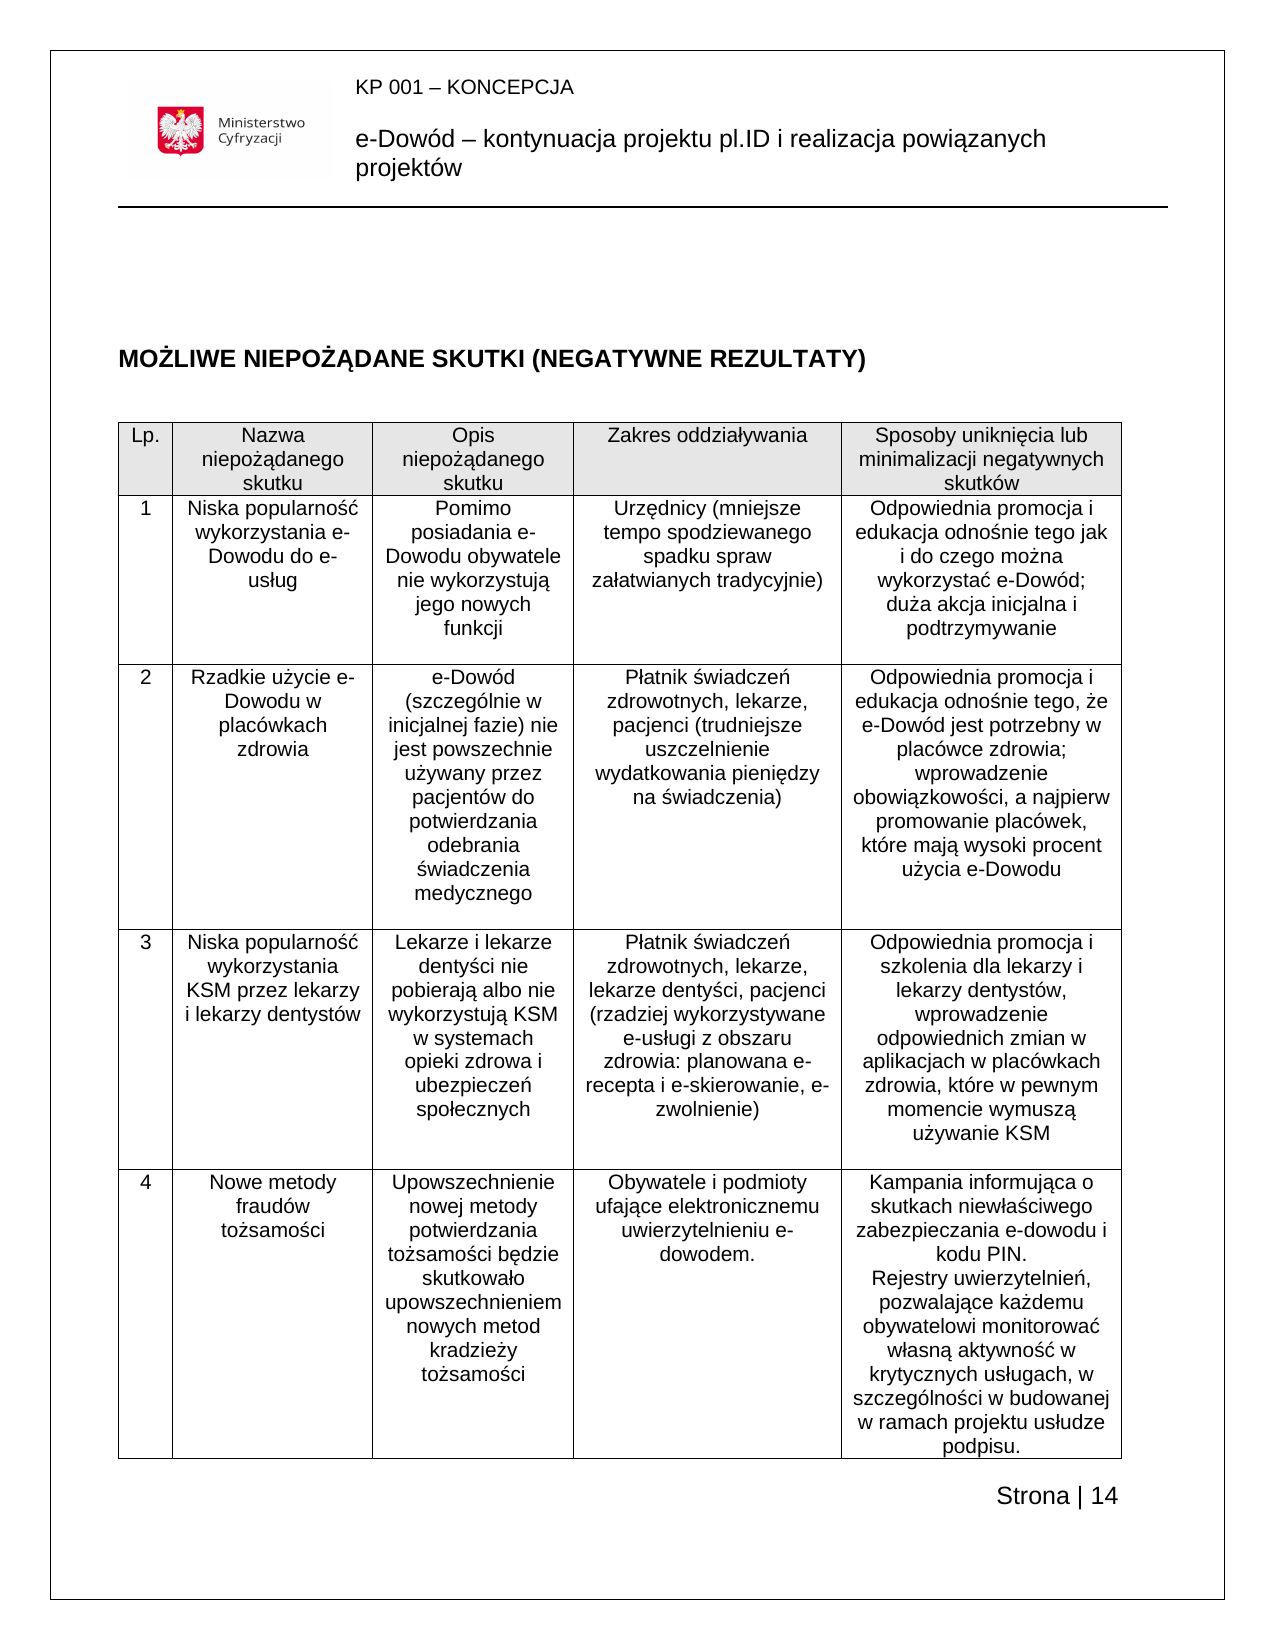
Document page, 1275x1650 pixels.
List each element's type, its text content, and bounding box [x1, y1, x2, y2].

subtitle Możliwe niepożądane skutki (negatywne rezultaty) [118, 344, 1107, 373]
table_header Nazwa niepożądanego skutku [173, 423, 372, 495]
table_header Sposoby uniknięcia lub minimalizacji negatywnych skutków [842, 423, 1121, 495]
table_header Opis niepożądanego skutku [373, 423, 573, 495]
table_cell Odpowiednia promocja i edukacja odnośnie tego jak i do czego można wykorzystać e-Dowód; duża akcja inicjalna i podtrzymywanie [842, 496, 1121, 664]
table_cell 3 [119, 930, 172, 1169]
table_cell Urzędnicy (mniejsze tempo spodziewanego spadku spraw załatwianych tradycyjnie) [574, 496, 841, 664]
table_header Zakres oddziaływania [574, 423, 841, 495]
table_cell e-Dowód (szczególnie w inicjalnej fazie) nie jest powszechnie używany przez pacjentów do potwierdzania odebrania świadczenia medycznego [373, 665, 573, 928]
table_cell Upowszechnienie nowej metody potwierdzania tożsamości będzie skutkowało upowszechnieniem nowych metod kradzieży tożsamości [373, 1170, 573, 1458]
table_cell Obywatele i podmioty ufające elektronicznemu uwierzytelnieniu e-dowodem. [574, 1170, 841, 1458]
table_cell Odpowiednia promocja i szkolenia dla lekarzy i lekarzy dentystów, wprowadzenie odpowiednich zmian w aplikacjach w placówkach zdrowia, które w pewnym momencie wymuszą używanie KSM [842, 930, 1121, 1169]
table_cell 4 [119, 1170, 172, 1458]
table_cell Płatnik świadczeń zdrowotnych, lekarze, lekarze dentyści, pacjenci (rzadziej wykorzystywane e-usługi z obszaru zdrowia: planowana e-recepta i e-skierowanie, e-zwolnienie) [574, 930, 841, 1169]
table_cell Odpowiednia promocja i edukacja odnośnie tego, że e-Dowód jest potrzebny w placówce zdrowia; wprowadzenie obowiązkowości, a najpierw promowanie placówek, które mają wysoki procent użycia e-Dowodu [842, 665, 1121, 928]
table_cell 2 [119, 665, 172, 928]
table_header Lp. [119, 423, 172, 495]
table_cell Lekarze i lekarze dentyści nie pobierają albo nie wykorzystują KSM w systemach opieki zdrowa i ubezpieczeń społecznych [373, 930, 573, 1169]
table_cell Płatnik świadczeń zdrowotnych, lekarze, pacjenci (trudniejsze uszczelnienie wydatkowania pieniędzy na świadczenia) [574, 665, 841, 928]
table_cell Nowe metody fraudów tożsamości [173, 1170, 372, 1458]
table_cell Niska popularność wykorzystania KSM przez lekarzy i lekarzy dentystów [173, 930, 372, 1169]
table_cell Pomimo posiadania e-Dowodu obywatele nie wykorzystują jego nowych funkcji [373, 496, 573, 664]
table_cell 1 [119, 496, 172, 664]
table_cell Niska popularność wykorzystania e-Dowodu do e-usług [173, 496, 372, 664]
table_cell Kampania informująca o skutkach niewłaściwego zabezpieczania e-dowodu i kodu PIN. Rejestry uwierzytelnień, pozwalające każdemu obywatelowi monitorować własną aktywność w krytycznych usługach, w szczególności w budowanej w ramach projektu usłudze podpisu. [842, 1170, 1121, 1458]
table_cell Rzadkie użycie e-Dowodu w placówkach zdrowia [173, 665, 372, 928]
